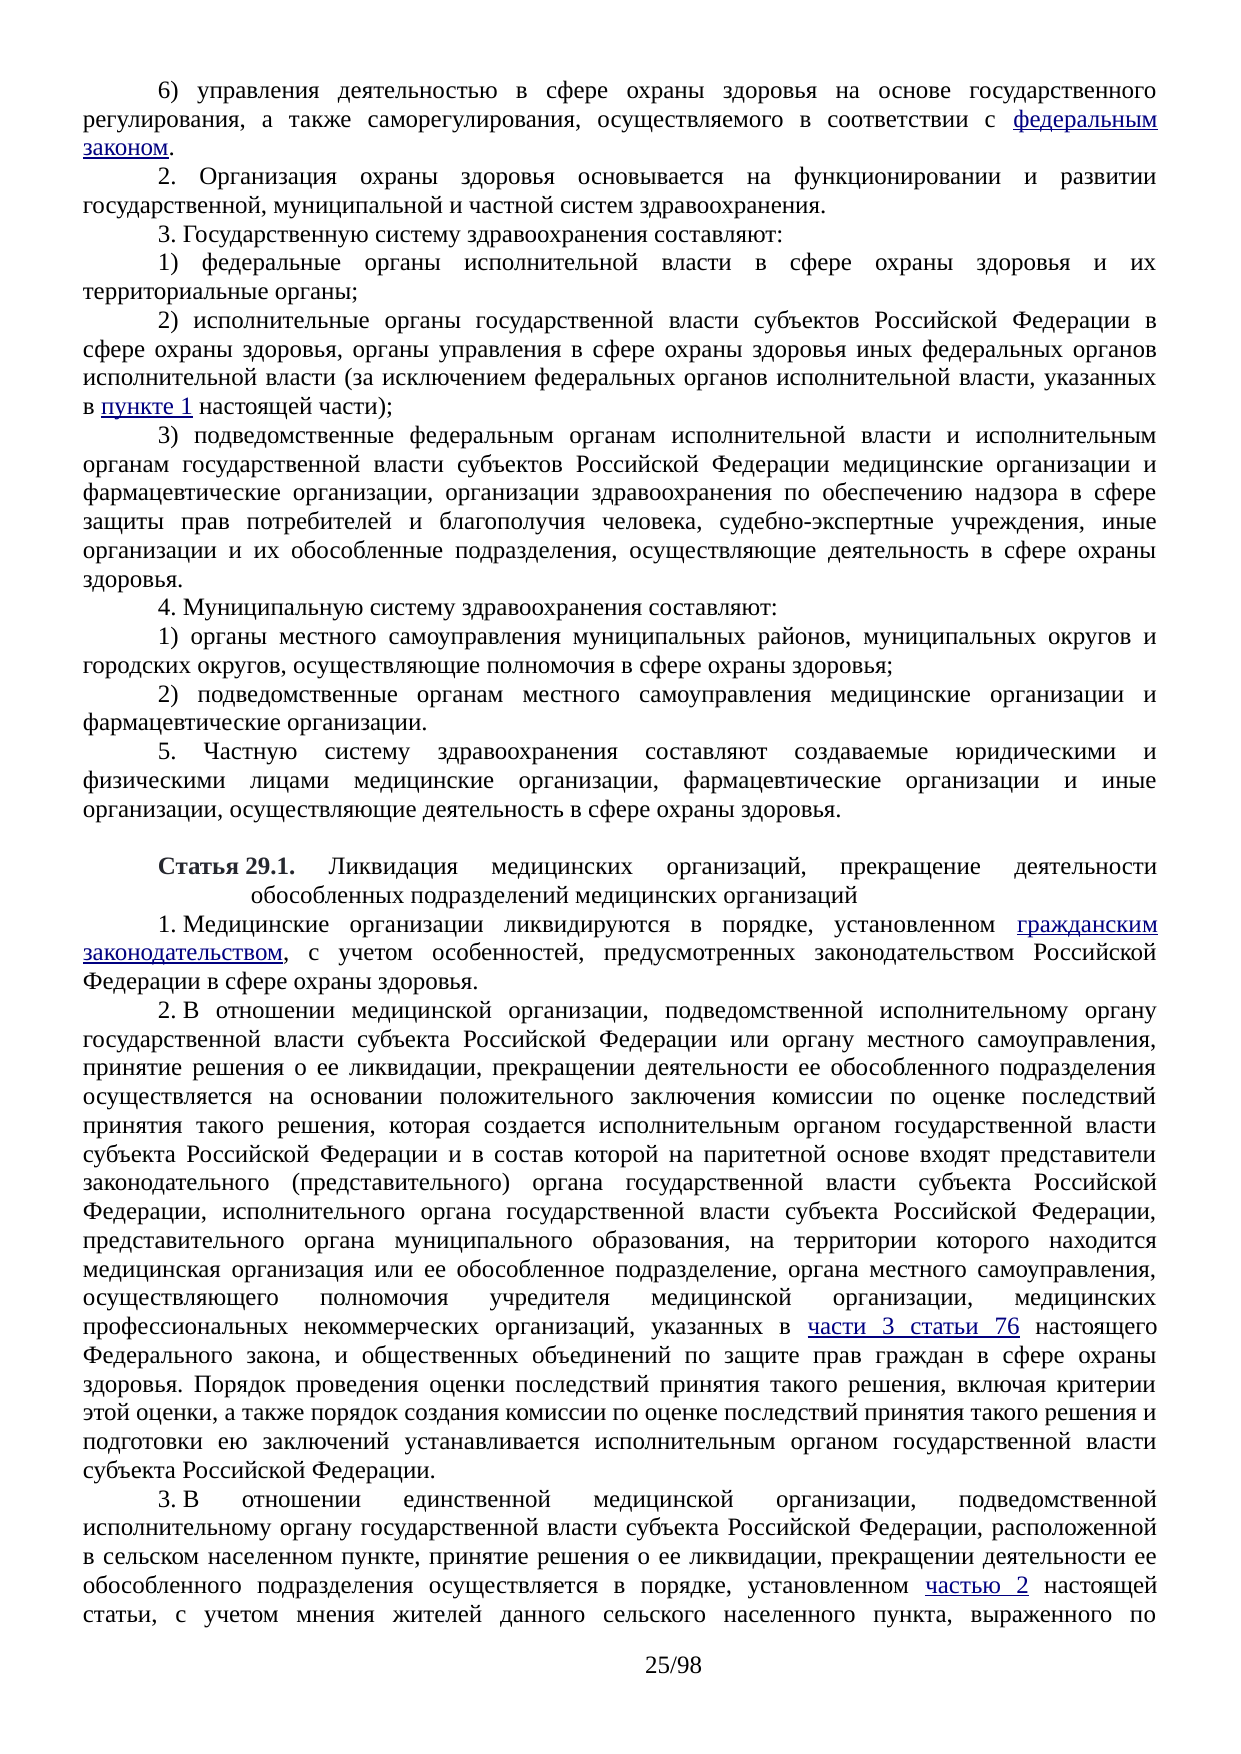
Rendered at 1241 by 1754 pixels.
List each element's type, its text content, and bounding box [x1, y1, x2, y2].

text 1) федеральные органы исполнительной власти в сфере охраны здоровья и их территориальные органы; [83, 247, 1157, 305]
text Статья 29.1. Ликвидация медицинских организаций, прекращение деятельности обособленных подразделений медицинских организаций [158, 851, 1157, 909]
text 2) подведомственные органам местного самоуправления медицинские организации и фармацевтические организации. [83, 679, 1157, 736]
text 3. В отношении единственной медицинской организации, подведомственной исполнительному органу государственной власти субъекта Российской Федерации, расположенной в сельском населенном пункте, принятие решения о ее ликвидации, прекращении деятельности ее обособленного подразделения осуществляется в порядке, установленном частью 2 настоящей статьи, с учетом мнения жителей данного сельского населенного пункта, выраженного по [83, 1484, 1157, 1627]
text 1. Медицинские организации ликвидируются в порядке, установленном гражданским законодательством, с учетом особенностей, предусмотренных законодательством Российской Федерации в сфере охраны здоровья. [83, 909, 1157, 995]
text 1) органы местного самоуправления муниципальных районов, муниципальных округов и городских округов, осуществляющие полномочия в сфере охраны здоровья; [83, 621, 1157, 679]
text 2. В отношении медицинской организации, подведомственной исполнительному органу государственной власти субъекта Российской Федерации или органу местного самоуправления, принятие решения о ее ликвидации, прекращении деятельности ее обособленного подразделения осуществляется на основании положительного заключения комиссии по оценке последствий принятия такого решения, которая создается исполнительным органом государственной власти субъекта Российской Федерации и в состав которой на паритетной основе входят представители законодательного (представительного) органа государственной власти субъекта Российской Федерации, исполнительного органа государственной власти субъекта Российской Федерации, представительного органа муниципального образования, на территории которого находится медицинская организация или ее обособленное подразделение, органа местного самоуправления, осуществляющего полномочия учредителя медицинской организации, медицинских профессиональных некоммерческих организаций, указанных в части 3 статьи 76 настоящего Федерального закона, и общественных объединений по защите прав граждан в сфере охраны здоровья. Порядок проведения оценки последствий принятия такого решения, включая критерии этой оценки, а также порядок создания комиссии по оценке последствий принятия такого решения и подготовки ею заключений устанавливается исполнительным органом государственной власти субъекта Российской Федерации. [83, 995, 1157, 1484]
text 2. Организация охраны здоровья основывается на функционировании и развитии государственной, муниципальной и частной систем здравоохранения. [83, 161, 1157, 219]
text 4. Муниципальную систему здравоохранения составляют: [83, 592, 1157, 621]
text 2) исполнительные органы государственной власти субъектов Российской Федерации в сфере охраны здоровья, органы управления в сфере охраны здоровья иных федеральных органов исполнительной власти (за исключением федеральных органов исполнительной власти, указанных в пункте 1 настоящей части); [83, 305, 1157, 420]
text 3. Государственную систему здравоохранения составляют: [83, 219, 1157, 247]
text 6) управления деятельностью в сфере охраны здоровья на основе государственного регулирования, а также саморегулирования, осуществляемого в соответствии с федеральным законом. [83, 75, 1157, 161]
text 3) подведомственные федеральным органам исполнительной власти и исполнительным органам государственной власти субъектов Российской Федерации медицинские организации и фармацевтические организации, организации здравоохранения по обеспечению надзора в сфере защиты прав потребителей и благополучия человека, судебно-экспертные учреждения, иные организации и их обособленные подразделения, осуществляющие деятельность в сфере охраны здоровья. [83, 420, 1157, 592]
text 5. Частную систему здравоохранения составляют создаваемые юридическими и физическими лицами медицинские организации, фармацевтические организации и иные организации, осуществляющие деятельность в сфере охраны здоровья. [83, 736, 1157, 822]
